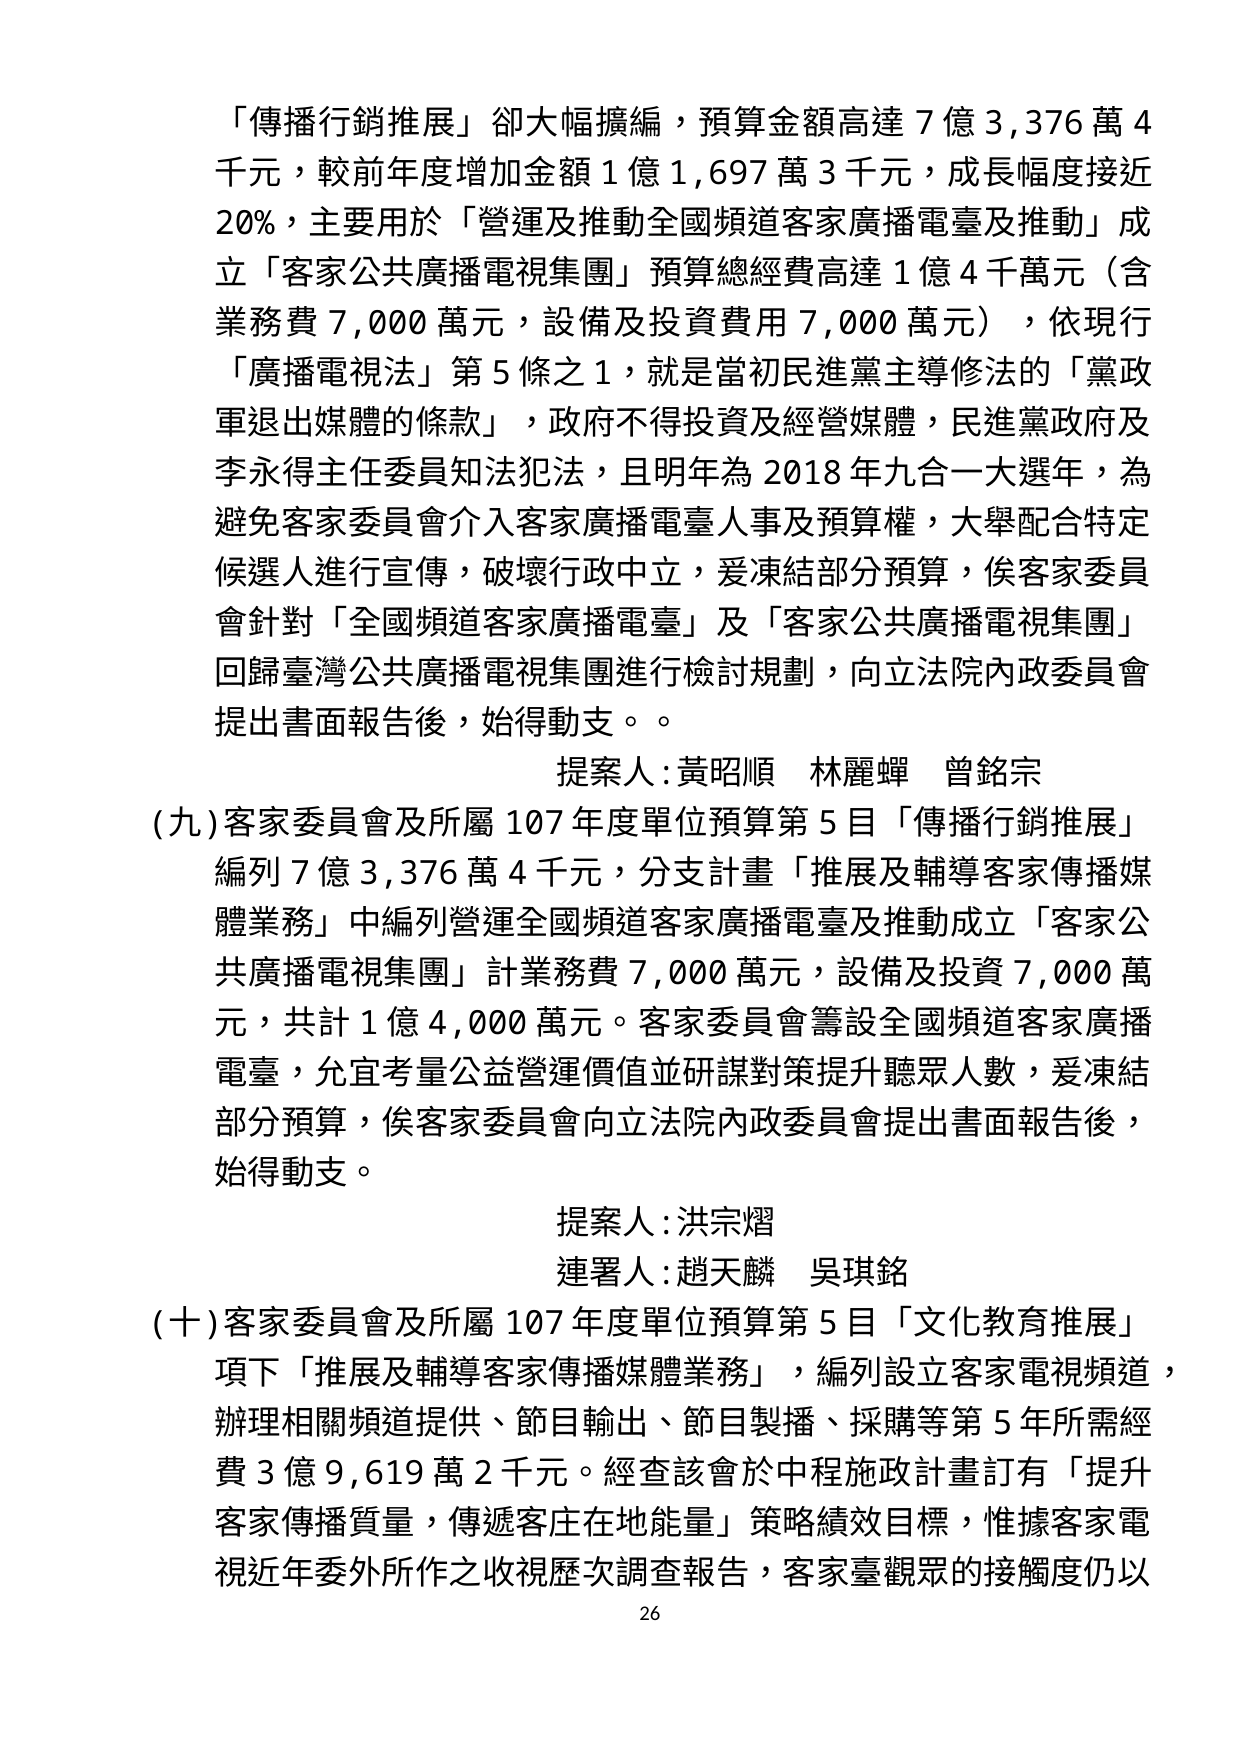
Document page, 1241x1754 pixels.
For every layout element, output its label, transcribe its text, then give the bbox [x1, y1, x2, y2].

text 連署人:趙天麟 吳琪銘 [148, 1244, 1153, 1294]
text (九)客家委員會及所屬107年度單位預算第5目「傳播行銷推展」編列7億3,376萬4千元，分支計畫「推展及輔導客家傳播媒體業務」中編列營運全國頻道客家廣播電臺及推動成立「客家公共廣播電視集團」計業務費7,000萬元，設備及投資7,000萬元，共計1億4,000萬元。客家委員會籌設全國頻道客家廣播電臺，允宜考量公益營運價值並研謀對策提升聽眾人數，爰凍結部分預算，俟客家委員會向立法院內政委員會提出書面報告後，始得動支。 [148, 794, 1153, 1194]
text 提案人:洪宗熠 [148, 1194, 1153, 1244]
text (十)客家委員會及所屬107年度單位預算第5目「文化教育推展」項下「推展及輔導客家傳播媒體業務」，編列設立客家電視頻道，辦理相關頻道提供、節目輸出、節目製播、採購等第5年所需經費3億9,619萬2千元。經查該會於中程施政計畫訂有「提升客家傳播質量，傳遞客庄在地能量」策略績效目標，惟據客家電視近年委外所作之收視歷次調查報告，客家臺觀眾的接觸度仍以「50歲以上年長者、客庄地區觀眾」為主要收視族群，顯然與「保障客家族群傳播及媒體近用權，推動跨族群文化傳播」之計畫目標有間。客家電視自92年度開播以來即逐年編列預算，截至107年度預算編列累計投入經費將高達66億4,239萬餘元，為數相當可觀，惟收視族群仍高度集中特定族群，收視人數隨觀眾之年齡下降而銳減，與計畫目標「建立永續發展之客家傳播體系，維護客家傳播權益」顯有落差。國家財政已然拮据，為有效撙節國家預算，避免浮編濫用，客家委員會應確實檢討及調整策略，俾有效提升傳播成效。爰凍結部分預算，俟客家委員會確實檢討及調整策略有具體成效，向立法院內政委員會提出書面報告後，始得動支。 [148, 1294, 1153, 1594]
text 提案人:黃昭順 林麗蟬 曾銘宗 [148, 744, 1153, 794]
text (八)經查107年度客家委員會歲出預算，較前(106)年度大幅減列2億0,811萬4千元，其中綜合規劃發展減列3,987萬5千元，客家文化產業發展減列高達2億7,767萬8千元，惟第5目「傳播行銷推展」卻大幅擴編，預算金額高達7億3,376萬4千元，較前年度增加金額1億1,697萬3千元，成長幅度接近20%，主要用於「營運及推動全國頻道客家廣播電臺及推動」成立「客家公共廣播電視集團」預算總經費高達1億4千萬元（含業務費7,000萬元，設備及投資費用7,000萬元），依現行「廣播電視法」第5條之1，就是當初民進黨主導修法的「黨政軍退出媒體的條款」，政府不得投資及經營媒體，民進黨政府及李永得主任委員知法犯法，且明年為2018年九合一大選年，為避免客家委員會介入客家廣播電臺人事及預算權，大舉配合特定候選人進行宣傳，破壞行政中立，爰凍結部分預算，俟客家委員會針對「全國頻道客家廣播電臺」及「客家公共廣播電視集團」回歸臺灣公共廣播電視集團進行檢討規劃，向立法院內政委員會提出書面報告後，始得動支。。 [148, 94, 1153, 744]
